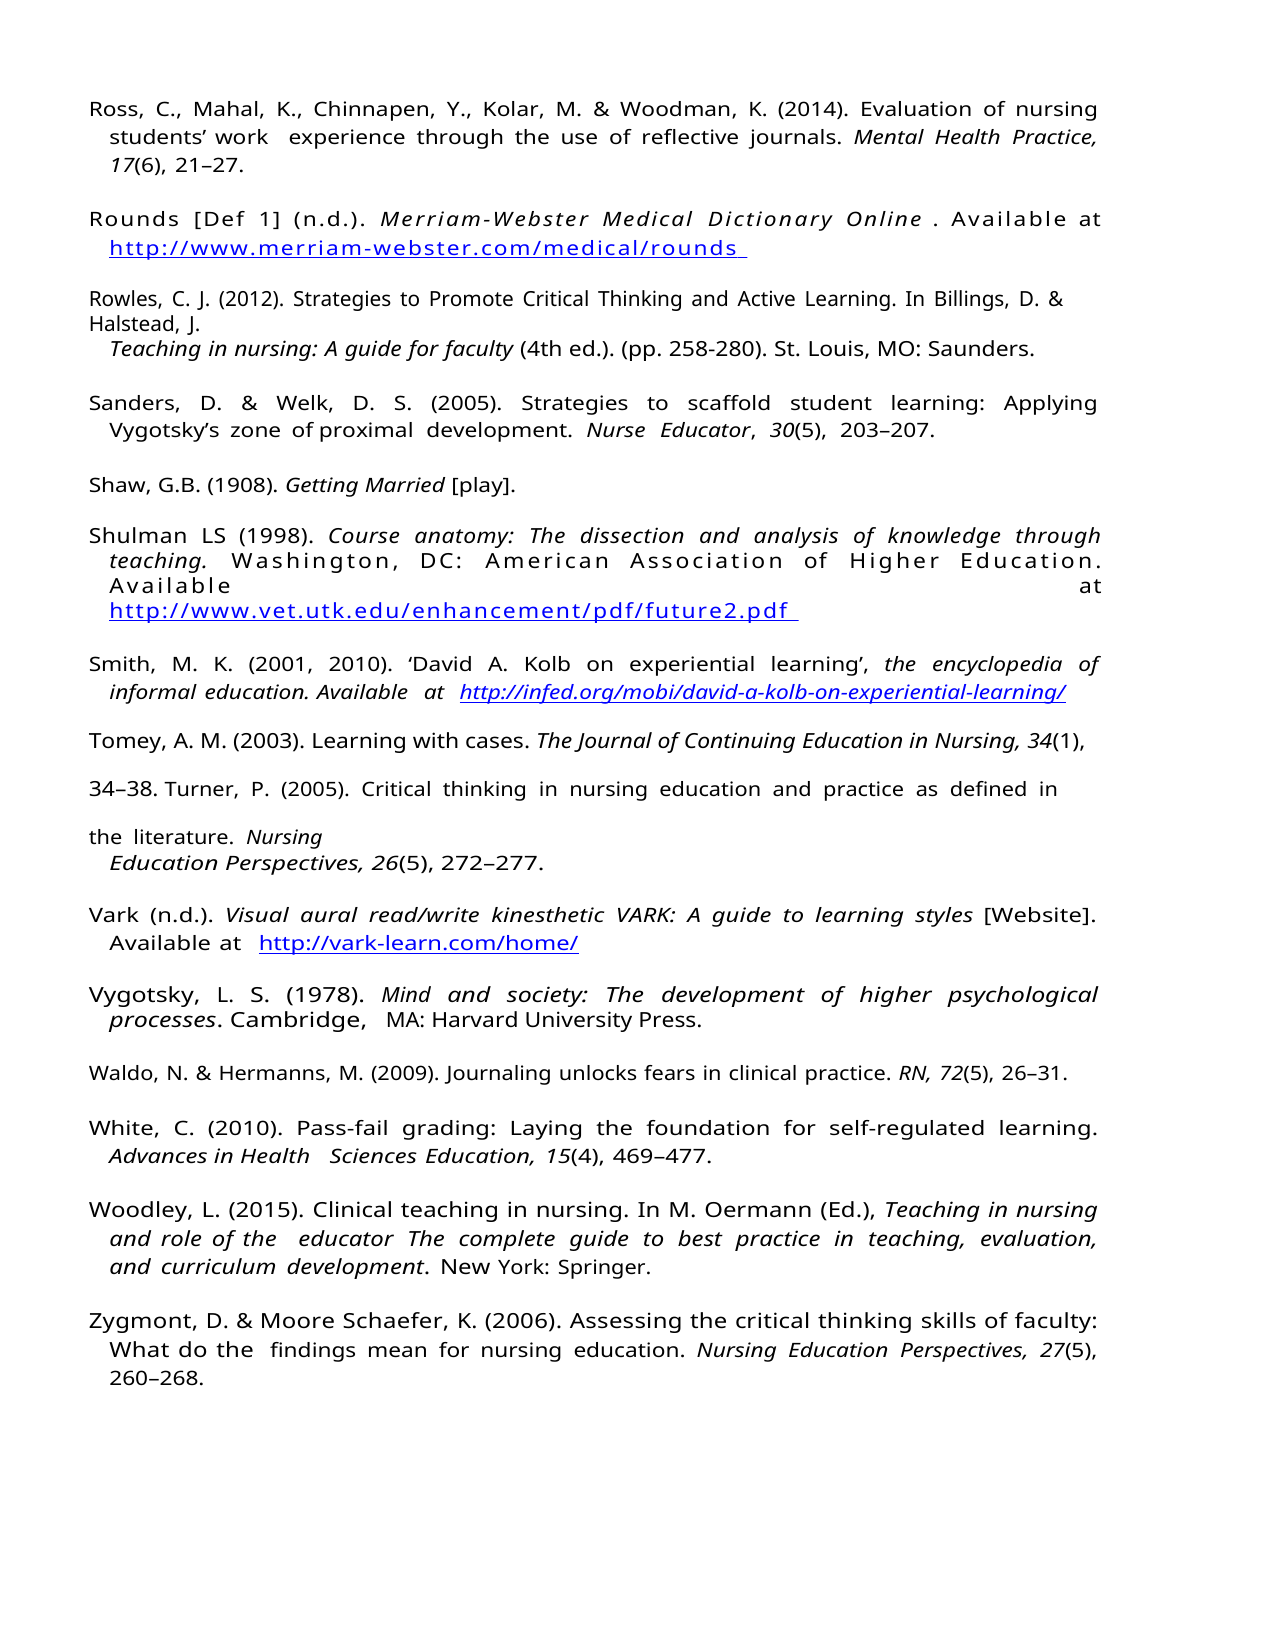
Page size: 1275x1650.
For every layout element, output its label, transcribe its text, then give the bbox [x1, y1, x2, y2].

text Tomey, A. M. (2003). Learning with cases. The Journal of Continuing Education in Nursing, 34(1), 34–38. Turner, P. (2005). Critical thinking in nursing education and practice as deﬁned in the literature. Nursing [88, 710, 1102, 854]
text Woodley, L. (2015). Clinical teaching in nursing. In M. Oermann (Ed.), Teaching in nursing and role of the educator The complete guide to best practice in teaching, evaluation, and curriculum development. New York: Springer. [88, 1195, 1098, 1281]
text Education Perspectives, 26(5), 272–277. [109, 854, 1112, 874]
text Vygotsky, L. S. (1978). Mind and society: The development of higher psychological processes. Cambridge, MA: Harvard University Press. [88, 982, 1098, 1032]
text Rounds [Def 1] (n.d.). Merriam-Webster Medical Dictionary Online . Available at http://www.merriam-webster.com/medical/rounds [88, 206, 1101, 261]
subtitle Rowles, C. J. (2012). Strategies to Promote Critical Thinking and Active Learning. In Billings, D. & Halstead, J. [88, 287, 1112, 337]
text Shaw, G.B. (1908). Getting Married [play]. [88, 471, 1112, 498]
text Smith, M. K. (2001, 2010). ‘David A. Kolb on experiential learning’, the encyclopedia of informal education. Available at http://infed.org/mobi/david-a-kolb-on-experiential-learning/ [88, 651, 1098, 706]
text Vark (n.d.). Visual aural read/write kinesthetic VARK: A guide to learning styles [Website]. Available at http://vark-learn.com/home/ [88, 902, 1097, 957]
text Zygmont, D. & Moore Schaefer, K. (2006). Assessing the critical thinking skills of faculty: What do the ﬁndings mean for nursing education. Nursing Education Perspectives, 27(5), 260–268. [88, 1306, 1098, 1391]
text Teaching in nursing: A guide for faculty (4th ed.). (pp. 258-280). St. Louis, MO: Saunders. [109, 337, 1112, 362]
text Shulman LS (1998). Course anatomy: The dissection and analysis of knowledge through teaching. Washington, DC: American Association of Higher Education. Available at http://www.vet.utk.edu/enhancement/pdf/future2.pdf [88, 524, 1101, 623]
text White, C. (2010). Pass-fail grading: Laying the foundation for self-regulated learning. Advances in Health Sciences Education, 15(4), 469–477. [88, 1114, 1098, 1169]
text Ross, C., Mahal, K., Chinnapen, Y., Kolar, M. & Woodman, K. (2014). Evaluation of nursing students’ work experience through the use of reﬂective journals. Mental Health Practice, 17(6), 21–27. [88, 95, 1098, 178]
text Waldo, N. & Hermanns, M. (2009). Journaling unlocks fears in clinical practice. RN, 72(5), 26–31. [88, 1060, 1112, 1087]
text Sanders, D. & Welk, D. S. (2005). Strategies to scaﬀold student learning: Applying Vygotsky’s zone of proximal development. Nurse Educator, 30(5), 203–207. [88, 389, 1098, 444]
